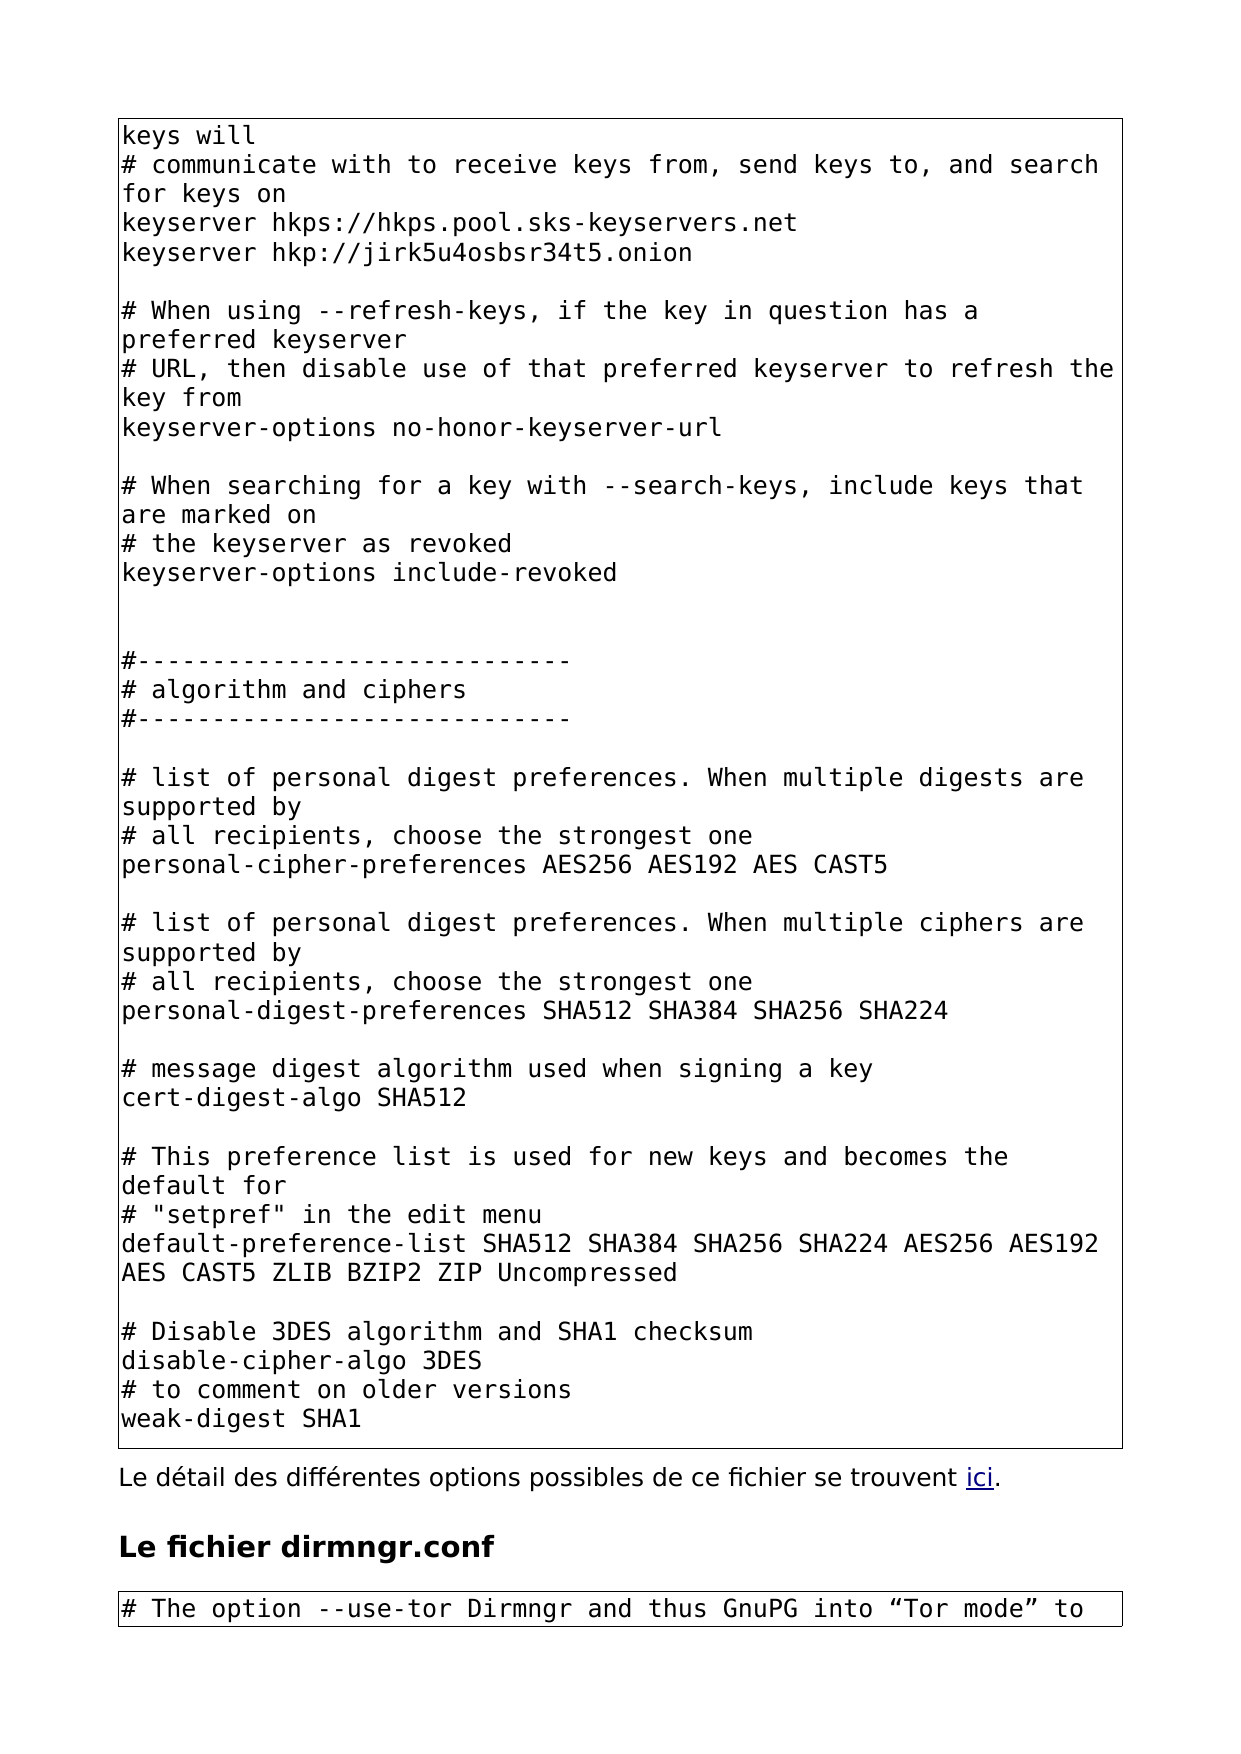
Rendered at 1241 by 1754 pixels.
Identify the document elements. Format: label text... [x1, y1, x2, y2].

table_header keys will # communicate with to receive keys from, send keys to, and search for keys on keyserver hkps://hkps.pool.sks-keyservers.net keyserver hkp://jirk5u4osbsr34t5.onion # When using --refresh-keys, if the key in question has a preferred keyserver # URL, then disable use of that preferred keyserver to refresh the key from keyserver-options no-honor-keyserver-url # When searching for a key with --search-keys, include keys that are marked on # the keyserver as revoked keyserver-options include-revoked #----------------------------- # algorithm and ciphers #----------------------------- # list of personal digest preferences. When multiple digests are supported by # all recipients, choose the strongest one personal-cipher-preferences AES256 AES192 AES CAST5 # list of personal digest preferences. When multiple ciphers are supported by # all recipients, choose the strongest one personal-digest-preferences SHA512 SHA384 SHA256 SHA224 # message digest algorithm used when signing a key cert-digest-algo SHA512 # This preference list is used for new keys and becomes the default for # "setpref" in the edit menu default-preference-list SHA512 SHA384 SHA256 SHA224 AES256 AES192 AES CAST5 ZLIB BZIP2 ZIP Uncompressed # Disable 3DES algorithm and SHA1 checksum disable-cipher-algo 3DES # to comment on older versions weak-digest SHA1 [119, 119, 1122, 1448]
text Le détail des différentes options possibles de ce fichier se trouvent ici. [118, 1463, 1122, 1492]
table_header # The option --use-tor Dirmngr and thus GnuPG into “Tor mode” to [119, 1592, 1122, 1626]
subtitle Le fichier dirmngr.conf [118, 1530, 1122, 1564]
